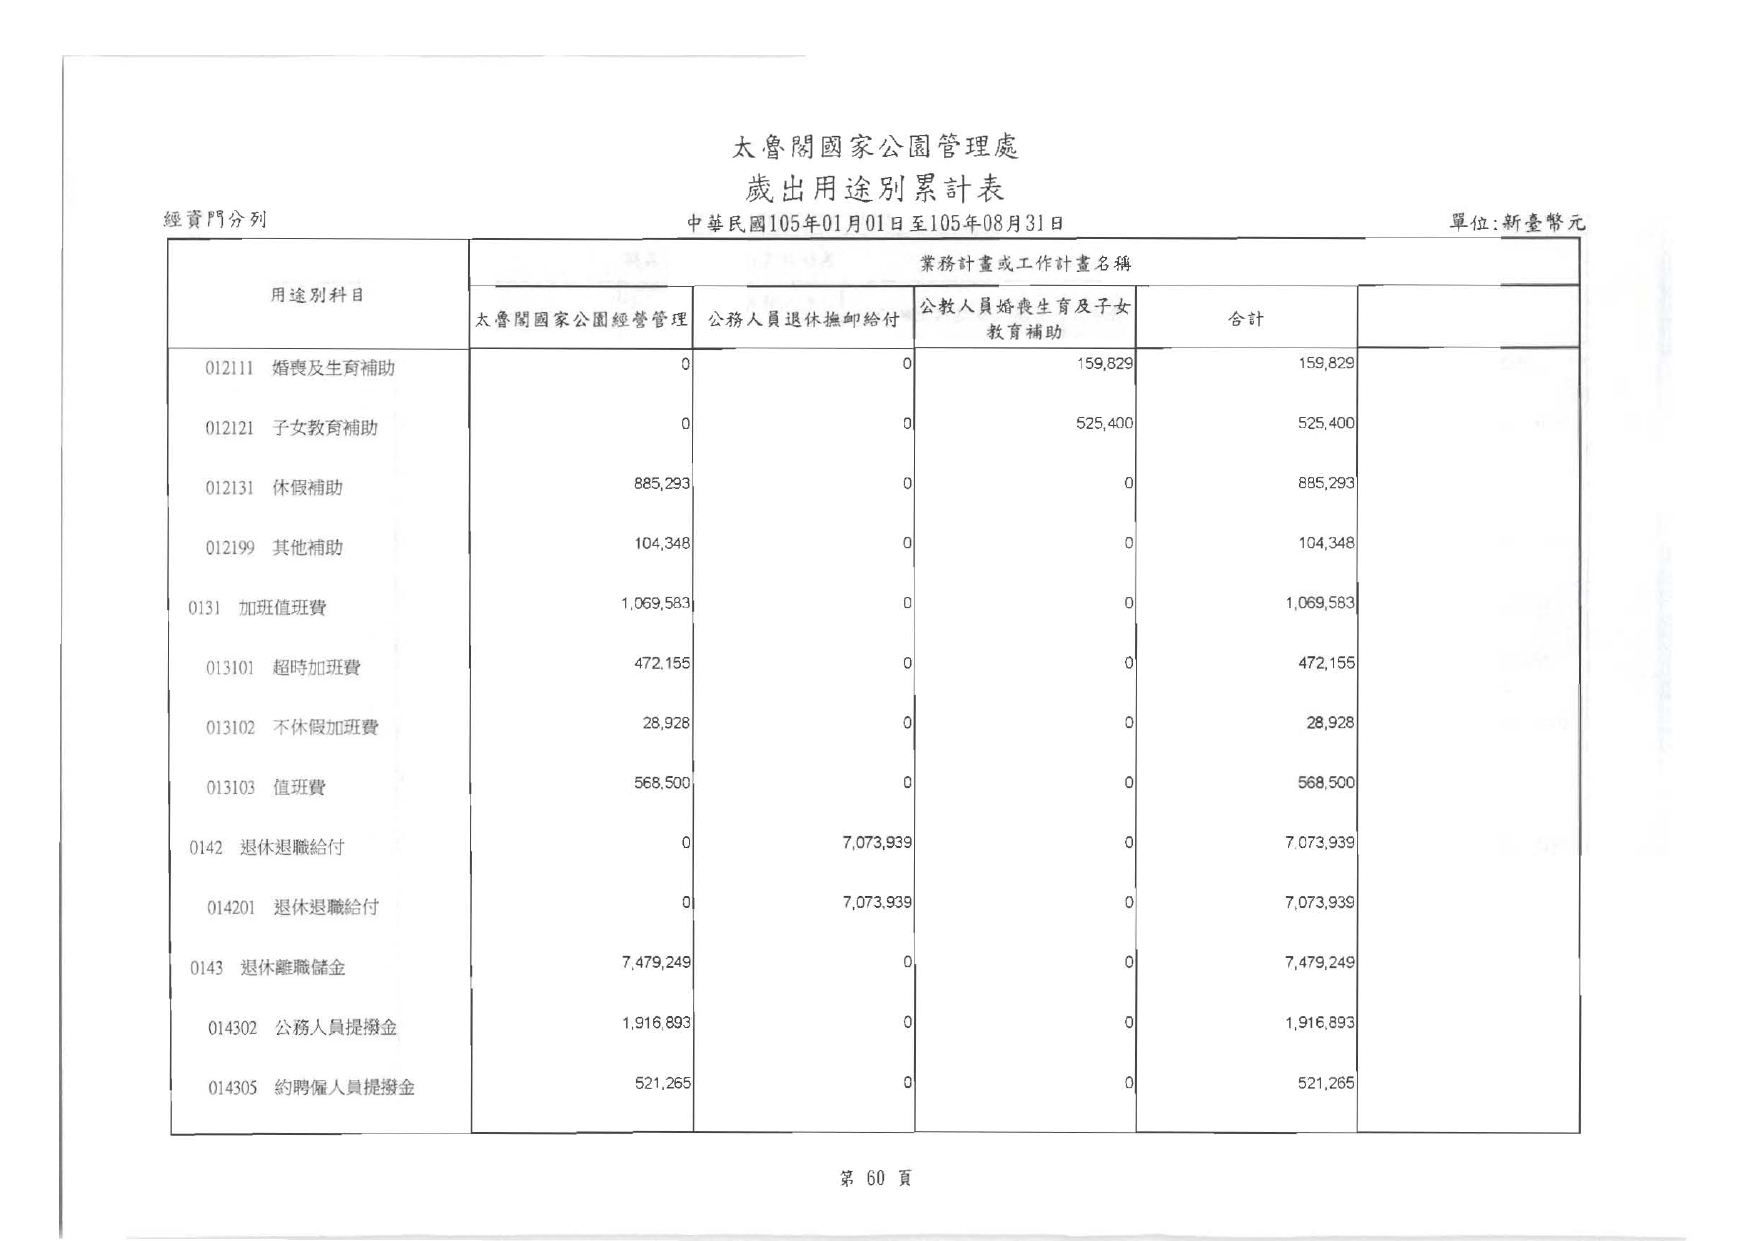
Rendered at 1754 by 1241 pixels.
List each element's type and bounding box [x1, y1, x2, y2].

picture [59, 55, 1695, 1241]
